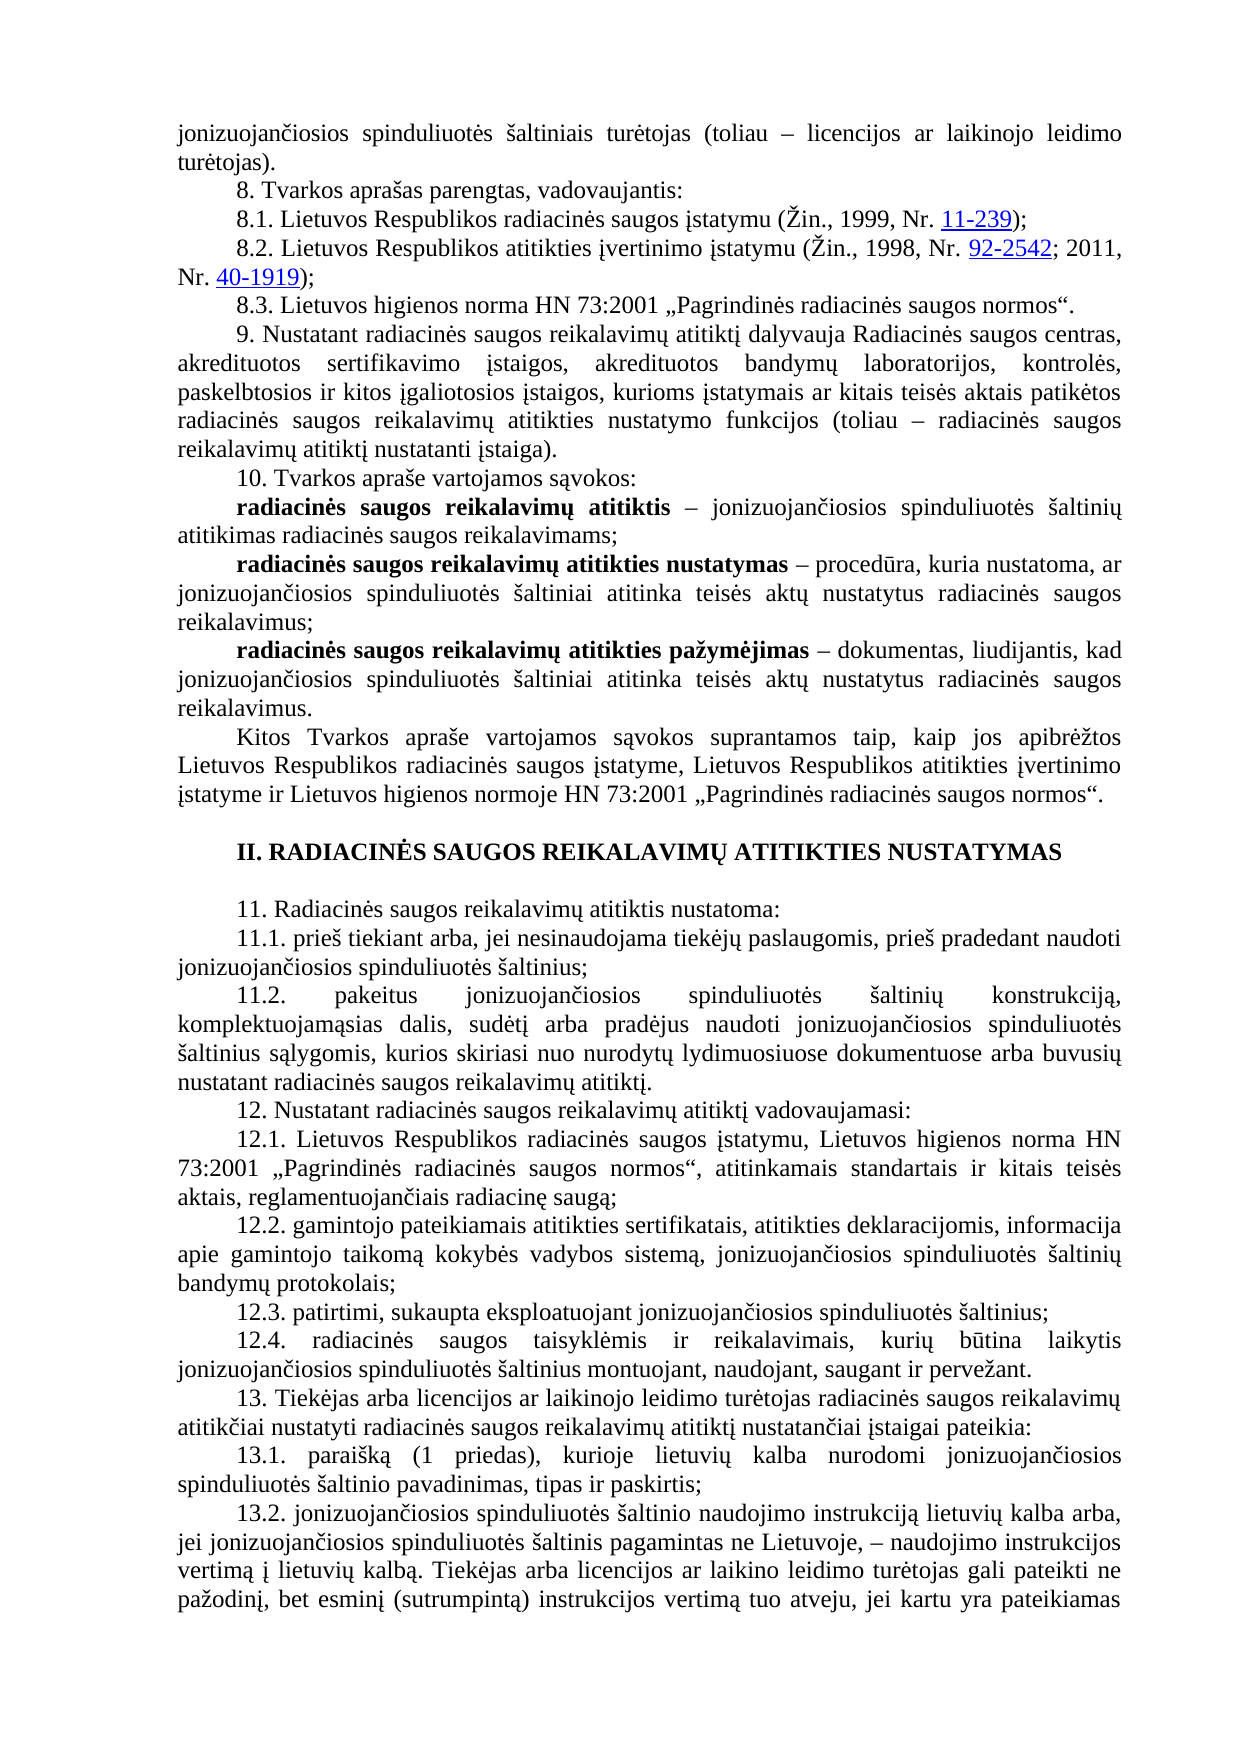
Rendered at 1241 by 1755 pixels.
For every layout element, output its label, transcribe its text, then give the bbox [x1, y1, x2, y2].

text II. radiacinės saugos reikalavimų atitikties nustatymas [177, 837, 1122, 866]
text 8.3. Lietuvos higienos norma HN 73:2001 „Pagrindinės radiacinės saugos normos“. [177, 291, 1122, 319]
text 13.1. paraišką (1 priedas), kurioje lietuvių kalba nurodomi jonizuojančiosios spinduliuotės šaltinio pavadinimas, tipas ir paskirtis; [177, 1441, 1122, 1498]
text 13. Tiekėjas arba licencijos ar laikinojo leidimo turėtojas radiacinės saugos reikalavimų atitikčiai nustatyti radiacinės saugos reikalavimų atitiktį nustatančiai įstaigai pateikia: [177, 1383, 1122, 1441]
text 10. Tvarkos apraše vartojamos sąvokos: [177, 463, 1122, 492]
text jonizuojančiosios spinduliuotės šaltiniais turėtojas (toliau – licencijos ar laikinojo leidimo turėtojas). [177, 118, 1122, 176]
text radiacinės saugos reikalavimų atitiktis – jonizuojančiosios spinduliuotės šaltinių atitikimas radiacinės saugos reikalavimams; [177, 492, 1122, 549]
text 8. Tvarkos aprašas parengtas, vadovaujantis: [177, 176, 1122, 204]
text 8.2. Lietuvos Respublikos atitikties įvertinimo įstatymu (Žin., 1998, Nr. 92-2542; 2011, Nr. 40-1919); [177, 233, 1122, 291]
text 12.2. gamintojo pateikiamais atitikties sertifikatais, atitikties deklaracijomis, informacija apie gamintojo taikomą kokybės vadybos sistemą, jonizuojančiosios spinduliuotės šaltinių bandymų protokolais; [177, 1211, 1122, 1297]
text 9. Nustatant radiacinės saugos reikalavimų atitiktį dalyvauja Radiacinės saugos centras, akredituotos sertifikavimo įstaigos, akredituotos bandymų laboratorijos, kontrolės, paskelbtosios ir kitos įgaliotosios įstaigos, kurioms įstatymais ar kitais teisės aktais patikėtos radiacinės saugos reikalavimų atitikties nustatymo funkcijos (toliau – radiacinės saugos reikalavimų atitiktį nustatanti įstaiga). [177, 319, 1122, 463]
text 12.3. patirtimi, sukaupta eksploatuojant jonizuojančiosios spinduliuotės šaltinius; [177, 1297, 1122, 1326]
text 12.1. Lietuvos Respublikos radiacinės saugos įstatymu, Lietuvos higienos norma HN 73:2001 „Pagrindinės radiacinės saugos normos“, atitinkamais standartais ir kitais teisės aktais, reglamentuojančiais radiacinę saugą; [177, 1124, 1122, 1211]
text radiacinės saugos reikalavimų atitikties pažymėjimas – dokumentas, liudijantis, kad jonizuojančiosios spinduliuotės šaltiniai atitinka teisės aktų nustatytus radiacinės saugos reikalavimus. [177, 636, 1122, 722]
text 11.1. prieš tiekiant arba, jei nesinaudojama tiekėjų paslaugomis, prieš pradedant naudoti jonizuojančiosios spinduliuotės šaltinius; [177, 923, 1122, 981]
text 12.4. radiacinės saugos taisyklėmis ir reikalavimais, kurių būtina laikytis jonizuojančiosios spinduliuotės šaltinius montuojant, naudojant, saugant ir pervežant. [177, 1326, 1122, 1383]
text 11. Radiacinės saugos reikalavimų atitiktis nustatoma: [177, 894, 1122, 923]
text 12. Nustatant radiacinės saugos reikalavimų atitiktį vadovaujamasi: [177, 1096, 1122, 1124]
text 11.2. pakeitus jonizuojančiosios spinduliuotės šaltinių konstrukciją, komplektuojamąsias dalis, sudėtį arba pradėjus naudoti jonizuojančiosios spinduliuotės šaltinius sąlygomis, kurios skiriasi nuo nurodytų lydimuosiuose dokumentuose arba buvusių nustatant radiacinės saugos reikalavimų atitiktį. [177, 981, 1122, 1096]
text 8.1. Lietuvos Respublikos radiacinės saugos įstatymu (Žin., 1999, Nr. 11-239); [177, 204, 1122, 233]
text 13.2. jonizuojančiosios spinduliuotės šaltinio naudojimo instrukciją lietuvių kalba arba, jei jonizuojančiosios spinduliuotės šaltinis pagamintas ne Lietuvoje, – naudojimo instrukcijos vertimą į lietuvių kalbą. Tiekėjas arba licencijos ar laikino leidimo turėtojas gali pateikti ne pažodinį, bet esminį (sutrumpintą) instrukcijos vertimą tuo atveju, jei kartu yra pateikiamas [177, 1498, 1122, 1613]
text radiacinės saugos reikalavimų atitikties nustatymas – procedūra, kuria nustatoma, ar jonizuojančiosios spinduliuotės šaltiniai atitinka teisės aktų nustatytus radiacinės saugos reikalavimus; [177, 549, 1122, 636]
text Kitos Tvarkos apraše vartojamos sąvokos suprantamos taip, kaip jos apibrėžtos Lietuvos Respublikos radiacinės saugos įstatyme, Lietuvos Respublikos atitikties įvertinimo įstatyme ir Lietuvos higienos normoje HN 73:2001 „Pagrindinės radiacinės saugos normos“. [177, 722, 1122, 808]
